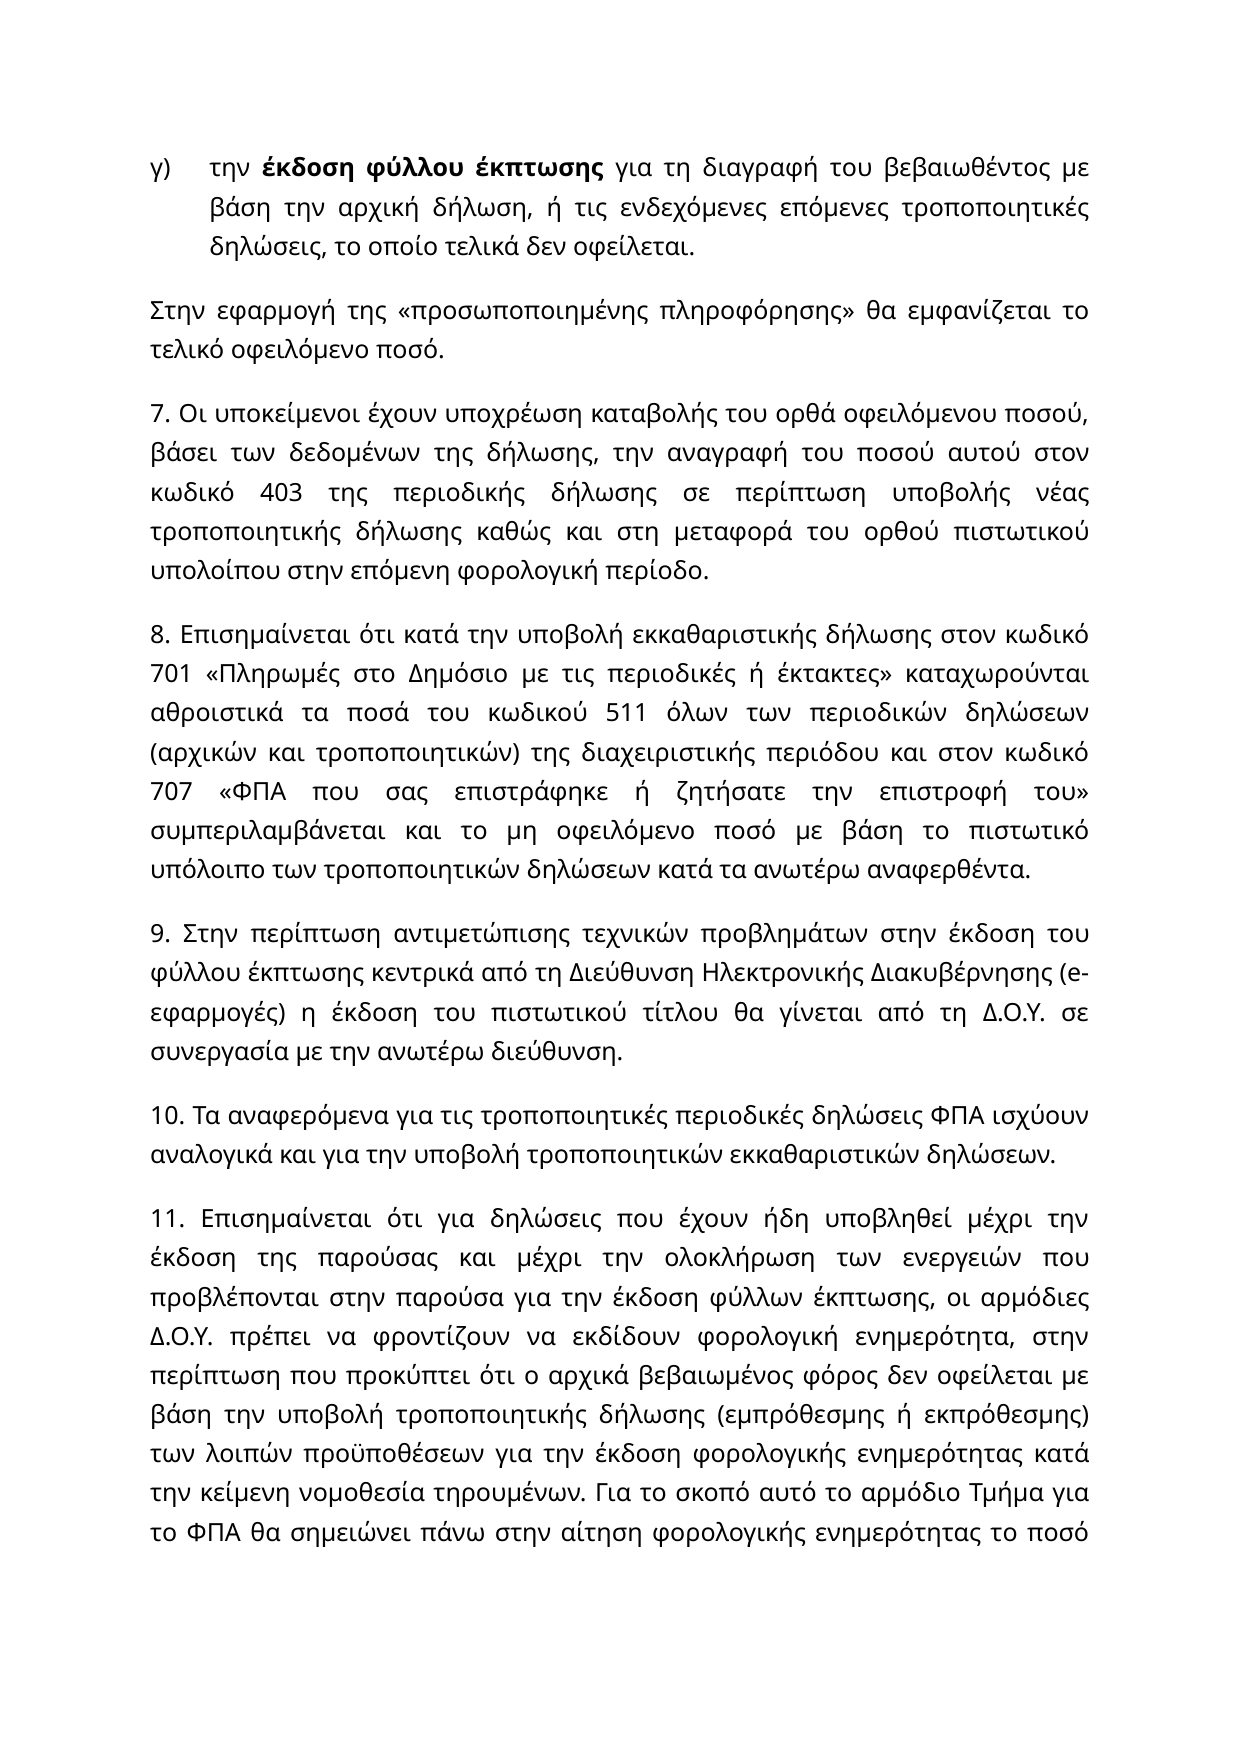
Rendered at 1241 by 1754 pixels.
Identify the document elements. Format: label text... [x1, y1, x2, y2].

text Στην εφαρμογή της «προσωποποιημένης πληροφόρησης» θα εμφανίζεται το τελικό οφειλόμενο ποσό. [150, 292, 1090, 366]
list γ) την έκδοση φύλλου έκπτωσης για τη διαγραφή του βεβαιωθέντος με βάση την αρχική δήλωση, ή τις ενδεχόμενες επόμενες τροποποιητικές δηλώσεις, το οποίο τελικά δεν οφείλεται. [150, 150, 1090, 262]
text 9. Στην περίπτωση αντιμετώπισης τεχνικών προβλημάτων στην έκδοση του φύλλου έκπτωσης κεντρικά από τη Διεύθυνση Ηλεκτρονικής Διακυβέρνησης (e-εφαρμογές) η έκδοση του πιστωτικού τίτλου θα γίνεται από τη Δ.Ο.Υ. σε συνεργασία με την ανωτέρω διεύθυνση. [150, 916, 1090, 1067]
text 7. Οι υποκείμενοι έχουν υποχρέωση καταβολής του ορθά οφειλόμενου ποσού, βάσει των δεδομένων της δήλωσης, την αναγραφή του ποσού αυτού στον κωδικό 403 της περιοδικής δήλωσης σε περίπτωση υποβολής νέας τροποποιητικής δήλωσης καθώς και στη μεταφορά του ορθού πιστωτικού υπολοίπου στην επόμενη φορολογική περίοδο. [150, 396, 1090, 587]
text 11. Επισημαίνεται ότι για δηλώσεις που έχουν ήδη υποβληθεί μέχρι την έκδοση της παρούσας και μέχρι την ολοκλήρωση των ενεργειών που προβλέπονται στην παρούσα για την έκδοση φύλλων έκπτωσης, οι αρμόδιες Δ.Ο.Υ. πρέπει να φροντίζουν να εκδίδουν φορολογική ενημερότητα, στην περίπτωση που προκύπτει ότι ο αρχικά βεβαιωμένος φόρος δεν οφείλεται με βάση την υποβολή τροποποιητικής δήλωσης (εμπρόθεσμης ή εκπρόθεσμης) των λοιπών προϋποθέσεων για την έκδοση φορολογικής ενημερότητας κατά την κείμενη νομοθεσία τηρουμένων. Για το σκοπό αυτό το αρμόδιο Τμήμα για το ΦΠΑ θα σημειώνει πάνω στην αίτηση φορολογικής ενημερότητας το ποσό [150, 1201, 1090, 1548]
text 8. Επισημαίνεται ότι κατά την υποβολή εκκαθαριστικής δήλωσης στον κωδικό 701 «Πληρωμές στο Δημόσιο με τις περιοδικές ή έκτακτες» καταχωρούνται αθροιστικά τα ποσά του κωδικού 511 όλων των περιοδικών δηλώσεων (αρχικών και τροποποιητικών) της διαχειριστικής περιόδου και στον κωδικό 707 «ΦΠΑ που σας επιστράφηκε ή ζητήσατε την επιστροφή του» συμπεριλαμβάνεται και το μη οφειλόμενο ποσό με βάση το πιστωτικό υπόλοιπο των τροποποιητικών δηλώσεων κατά τα ανωτέρω αναφερθέντα. [150, 617, 1090, 886]
text 10. Τα αναφερόμενα για τις τροποποιητικές περιοδικές δηλώσεις ΦΠΑ ισχύουν αναλογικά και για την υποβολή τροποποιητικών εκκαθαριστικών δηλώσεων. [150, 1097, 1090, 1171]
